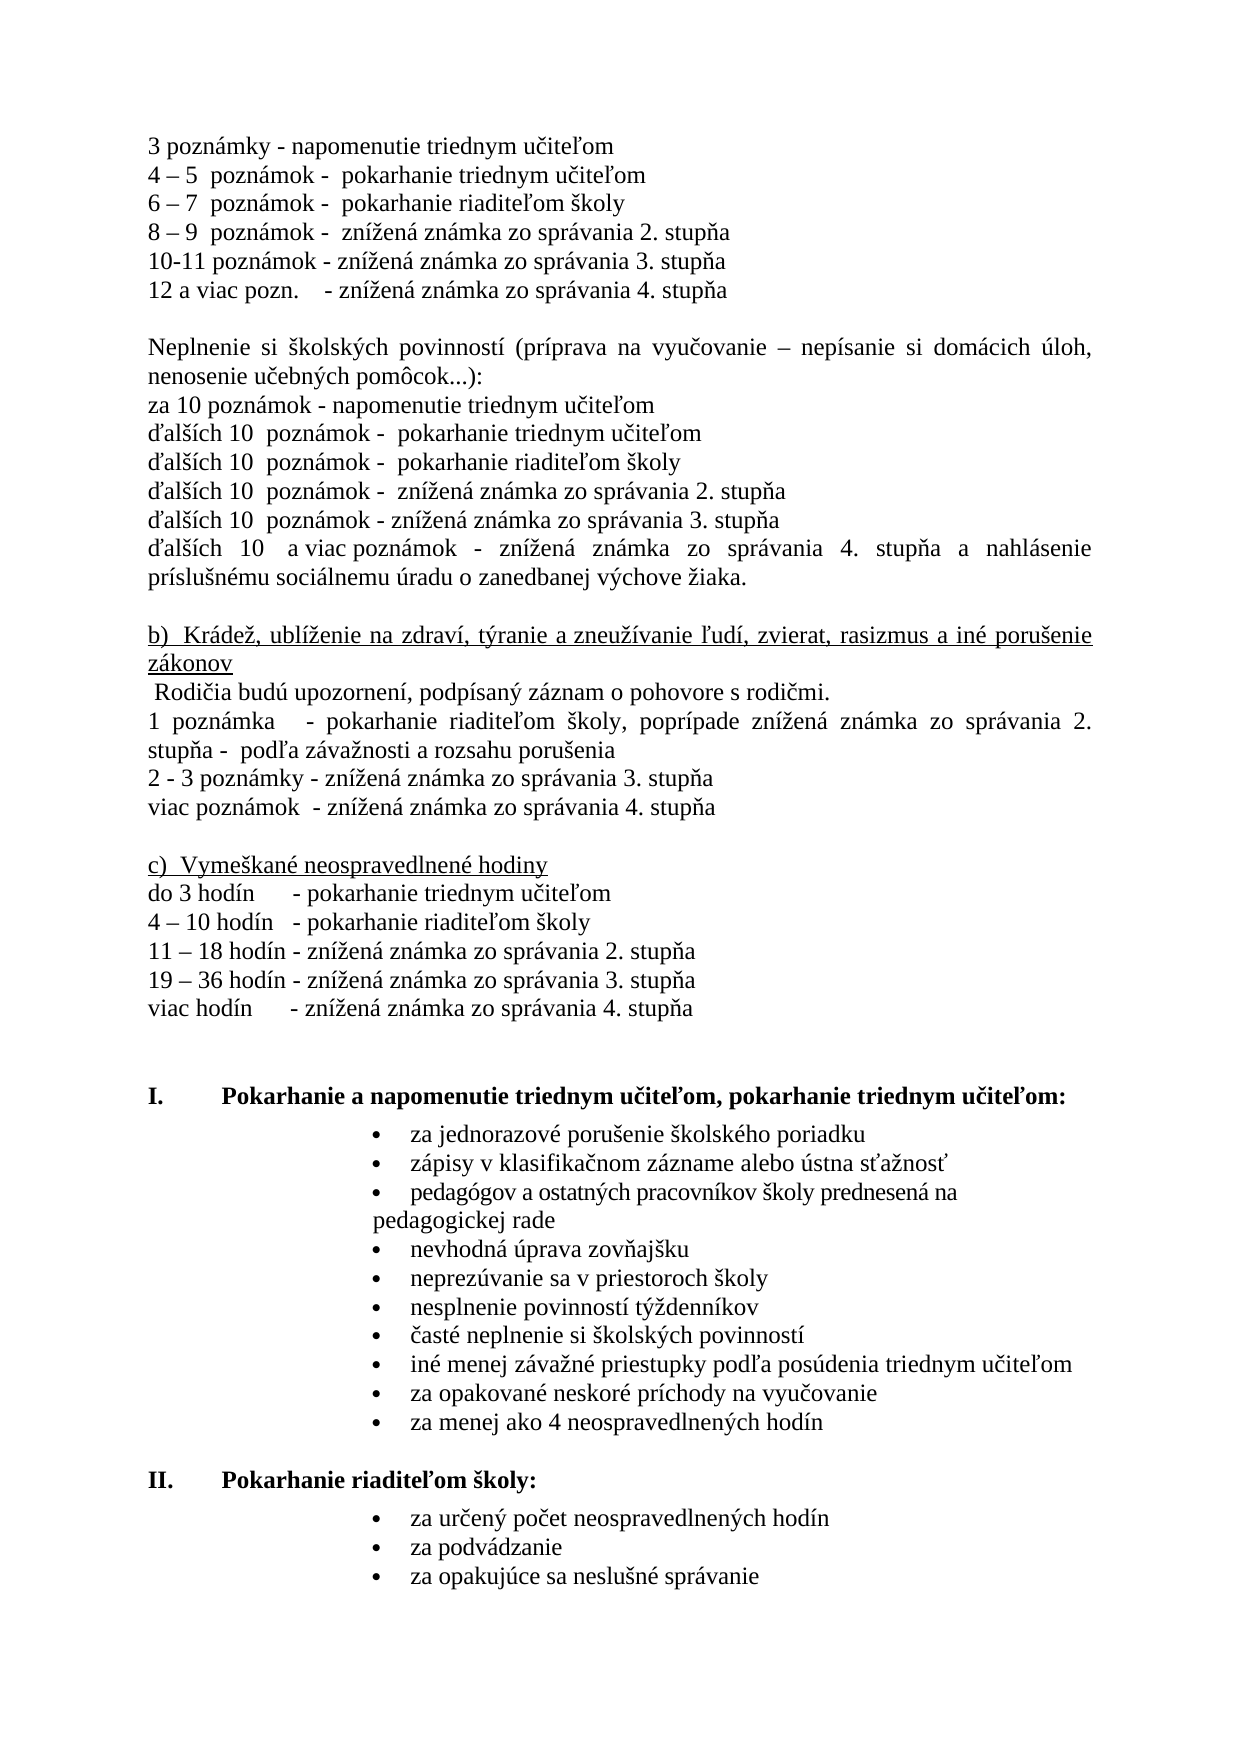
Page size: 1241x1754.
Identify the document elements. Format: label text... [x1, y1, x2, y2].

list iné menej závažné priestupky podľa posúdenia triednym učiteľom [373, 1349, 1092, 1378]
text za 10 poznámok - napomenutie triednym učiteľom [148, 390, 1092, 418]
text viac hodín - znížená známka zo správania 4. stupňa [148, 993, 1092, 1022]
text 4 – 10 hodín - pokarhanie riaditeľom školy [148, 907, 1092, 936]
list za určený počet neospravedlnených hodín [373, 1503, 1092, 1532]
text 8 – 9 poznámok - znížená známka zo správania 2. stupňa [148, 217, 1092, 246]
text 1 poznámka - pokarhanie riaditeľom školy, poprípade znížená známka zo správania 2. stupňa - podľa závažnosti a rozsahu porušenia [148, 706, 1092, 763]
text viac poznámok - znížená známka zo správania 4. stupňa [148, 792, 1092, 821]
text do 3 hodín - pokarhanie triednym učiteľom [148, 878, 1092, 907]
list za jednorazové porušenie školského poriadku [373, 1119, 1092, 1148]
list nevhodná úprava zovňajšku [373, 1234, 1092, 1263]
list za menej ako 4 neospravedlnených hodín [373, 1407, 1092, 1435]
text zákonov [148, 646, 1092, 677]
text ďalších 10 poznámok - znížená známka zo správania 2. stupňa [148, 476, 1092, 505]
list za opakované neskoré príchody na vyučovanie [373, 1378, 1092, 1407]
text ďalších 10 poznámok - pokarhanie triednym učiteľom [148, 418, 1092, 447]
subtitle II. Pokarhanie riaditeľom školy: [148, 1435, 1092, 1503]
text ďalších 10 poznámok - znížená známka zo správania 3. stupňa [148, 505, 1092, 533]
text 3 poznámky - napomenutie triednym učiteľom [148, 131, 1092, 160]
text c) Vymeškané neospravedlnené hodiny [148, 850, 1092, 878]
text 2 - 3 poznámky - znížená známka zo správania 3. stupňa [148, 763, 1092, 792]
list za podvádzanie [373, 1532, 1092, 1561]
text 19 – 36 hodín - znížená známka zo správania 3. stupňa [148, 965, 1092, 993]
text 4 – 5 poznámok - pokarhanie triednym učiteľom [148, 160, 1092, 188]
text pedagogickej rade [335, 1205, 1092, 1234]
text ďalších 10 poznámok - pokarhanie riaditeľom školy [148, 447, 1092, 476]
text ďalších 10 a viac poznámok - znížená známka zo správania 4. stupňa a nahlásenie príslušnému sociálnemu úradu o zanedbanej výchove žiaka. [148, 533, 1092, 591]
list neprezúvanie sa v priestoroch školy [373, 1263, 1092, 1292]
list pedagógov a ostatných pracovníkov školy prednesená na [373, 1177, 1092, 1205]
list časté neplnenie si školských povinností [373, 1320, 1092, 1349]
list za opakujúce sa neslušné správanie [373, 1561, 1092, 1590]
text 6 – 7 poznámok - pokarhanie riaditeľom školy [148, 188, 1092, 217]
text b) Krádež, ublíženie na zdraví, týranie a zneužívanie ľudí, zvierat, rasizmus a iné porušenie [148, 620, 1092, 645]
list nesplnenie povinností týždenníkov [373, 1292, 1092, 1320]
text 10-11 poznámok - znížená známka zo správania 3. stupňa [148, 246, 1092, 275]
subtitle I. Pokarhanie a napomenutie triednym učiteľom, pokarhanie triednym učiteľom: [148, 1051, 1092, 1119]
text Neplnenie si školských povinností (príprava na vyučovanie – nepísanie si domácich úloh, nenosenie učebných pomôcok...): [148, 332, 1092, 390]
text Rodičia budú upozornení, podpísaný záznam o pohovore s rodičmi. [148, 677, 1092, 706]
text 11 – 18 hodín - znížená známka zo správania 2. stupňa [148, 936, 1092, 965]
text 12 a viac pozn. - znížená známka zo správania 4. stupňa [148, 275, 1092, 303]
list zápisy v klasifikačnom zázname alebo ústna sťažnosť [373, 1148, 1092, 1177]
